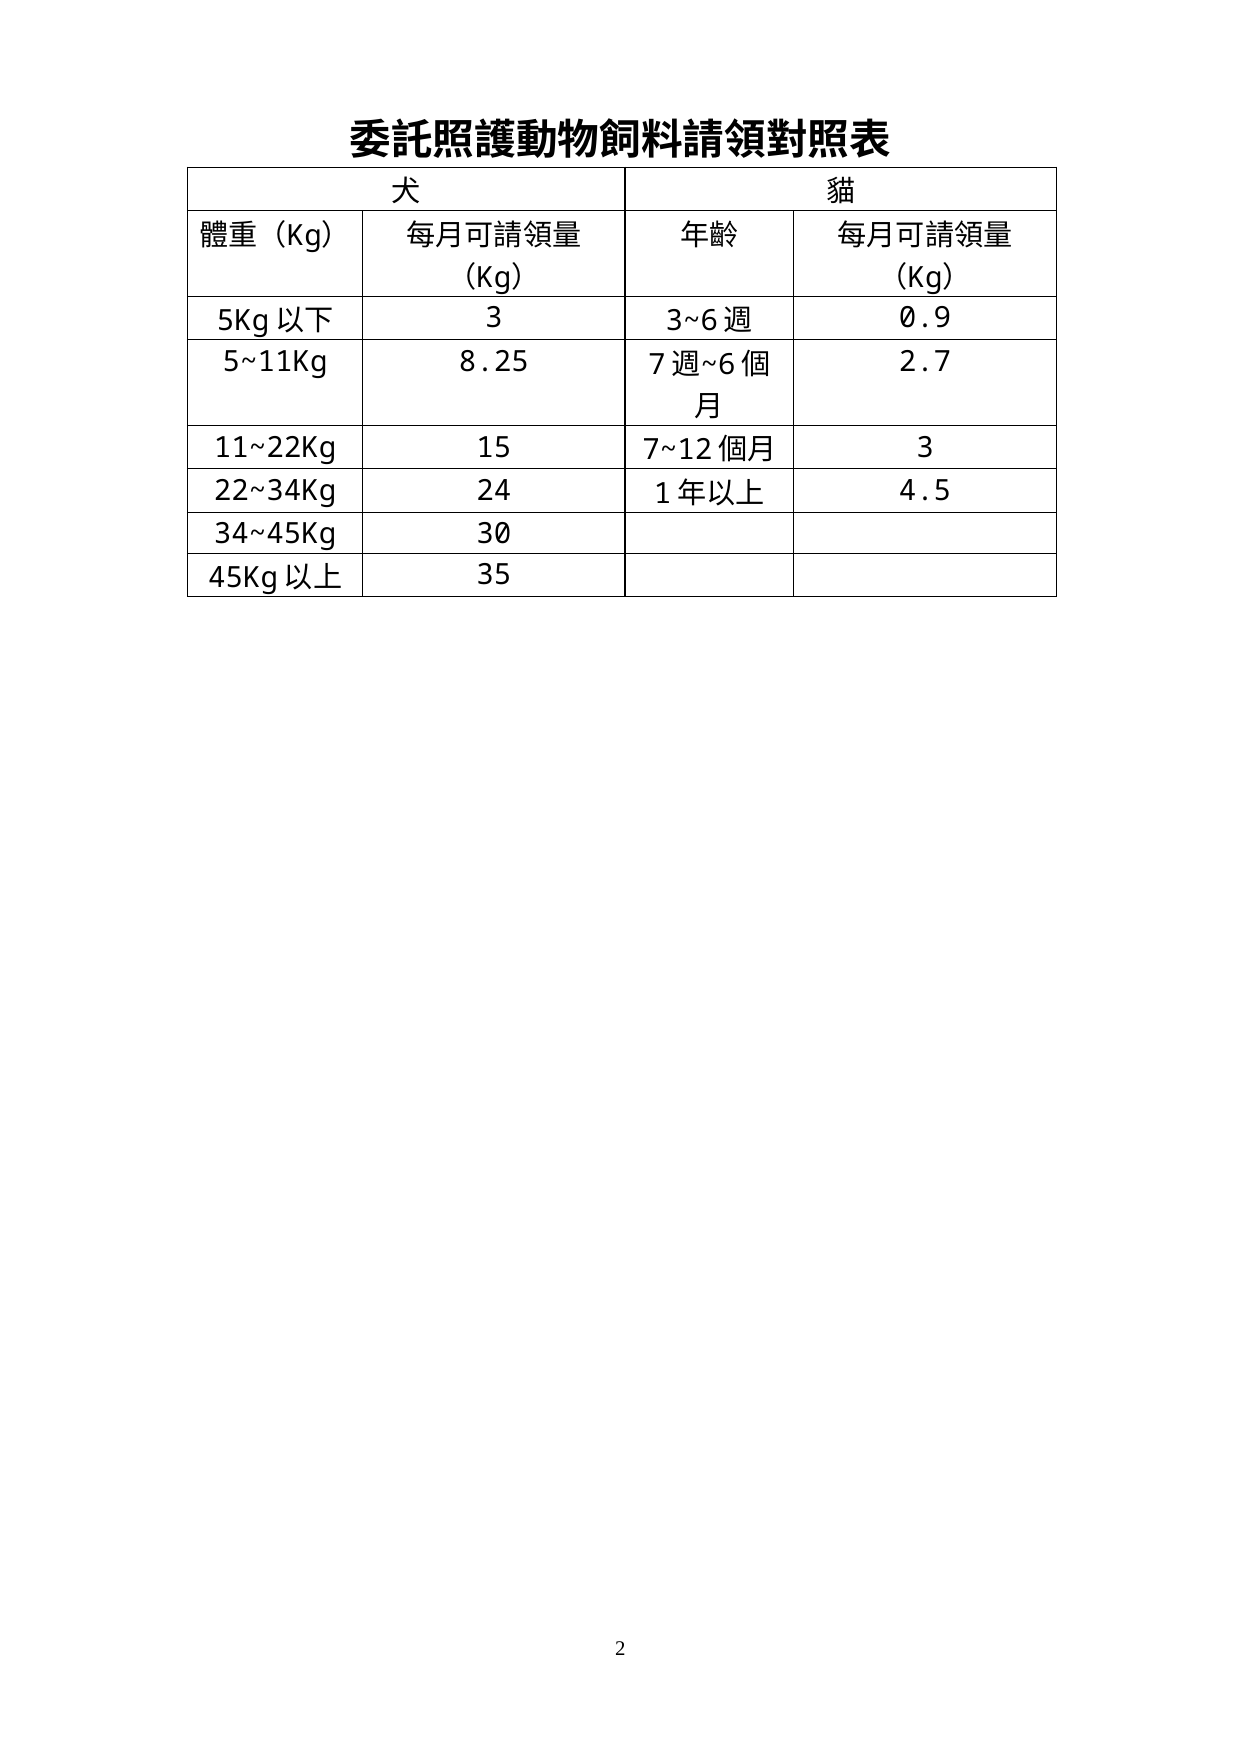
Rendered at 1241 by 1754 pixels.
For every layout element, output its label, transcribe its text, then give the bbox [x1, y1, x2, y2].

table_cell 15 [363, 426, 624, 468]
table_cell 35 [363, 554, 624, 596]
table_cell 7~12個月 [626, 426, 793, 468]
table_cell [794, 513, 1056, 552]
table_cell 4.5 [794, 469, 1056, 512]
text 委託照護動物飼料請領對照表 [89, 106, 1152, 167]
table_cell 34~45Kg [188, 513, 362, 552]
table_cell 3~6週 [626, 297, 793, 339]
table_cell 2.7 [794, 340, 1056, 425]
table_cell 年齡 [626, 211, 793, 296]
table_cell 22~34Kg [188, 469, 362, 512]
table_cell 24 [363, 469, 624, 512]
table_header 貓 [626, 168, 1056, 210]
table_cell 1年以上 [626, 469, 793, 512]
table_cell 5~11Kg [188, 340, 362, 425]
table_cell 11~22Kg [188, 426, 362, 468]
table_cell 45Kg以上 [188, 554, 362, 596]
table_header 犬 [188, 168, 624, 210]
table_cell [626, 554, 793, 596]
table_cell 3 [794, 426, 1056, 468]
table_cell 每月可請領量（Kg） [794, 211, 1056, 296]
table_cell [794, 554, 1056, 596]
table_cell 8.25 [363, 340, 624, 425]
table_cell 7週~6個月 [626, 340, 793, 425]
table_cell [626, 513, 793, 552]
table_cell 5Kg以下 [188, 297, 362, 339]
table_cell 0.9 [794, 297, 1056, 339]
table_cell 3 [363, 297, 624, 339]
table_cell 體重（Kg） [188, 211, 362, 296]
table_cell 每月可請領量（Kg） [363, 211, 624, 296]
table_cell 30 [363, 513, 624, 552]
